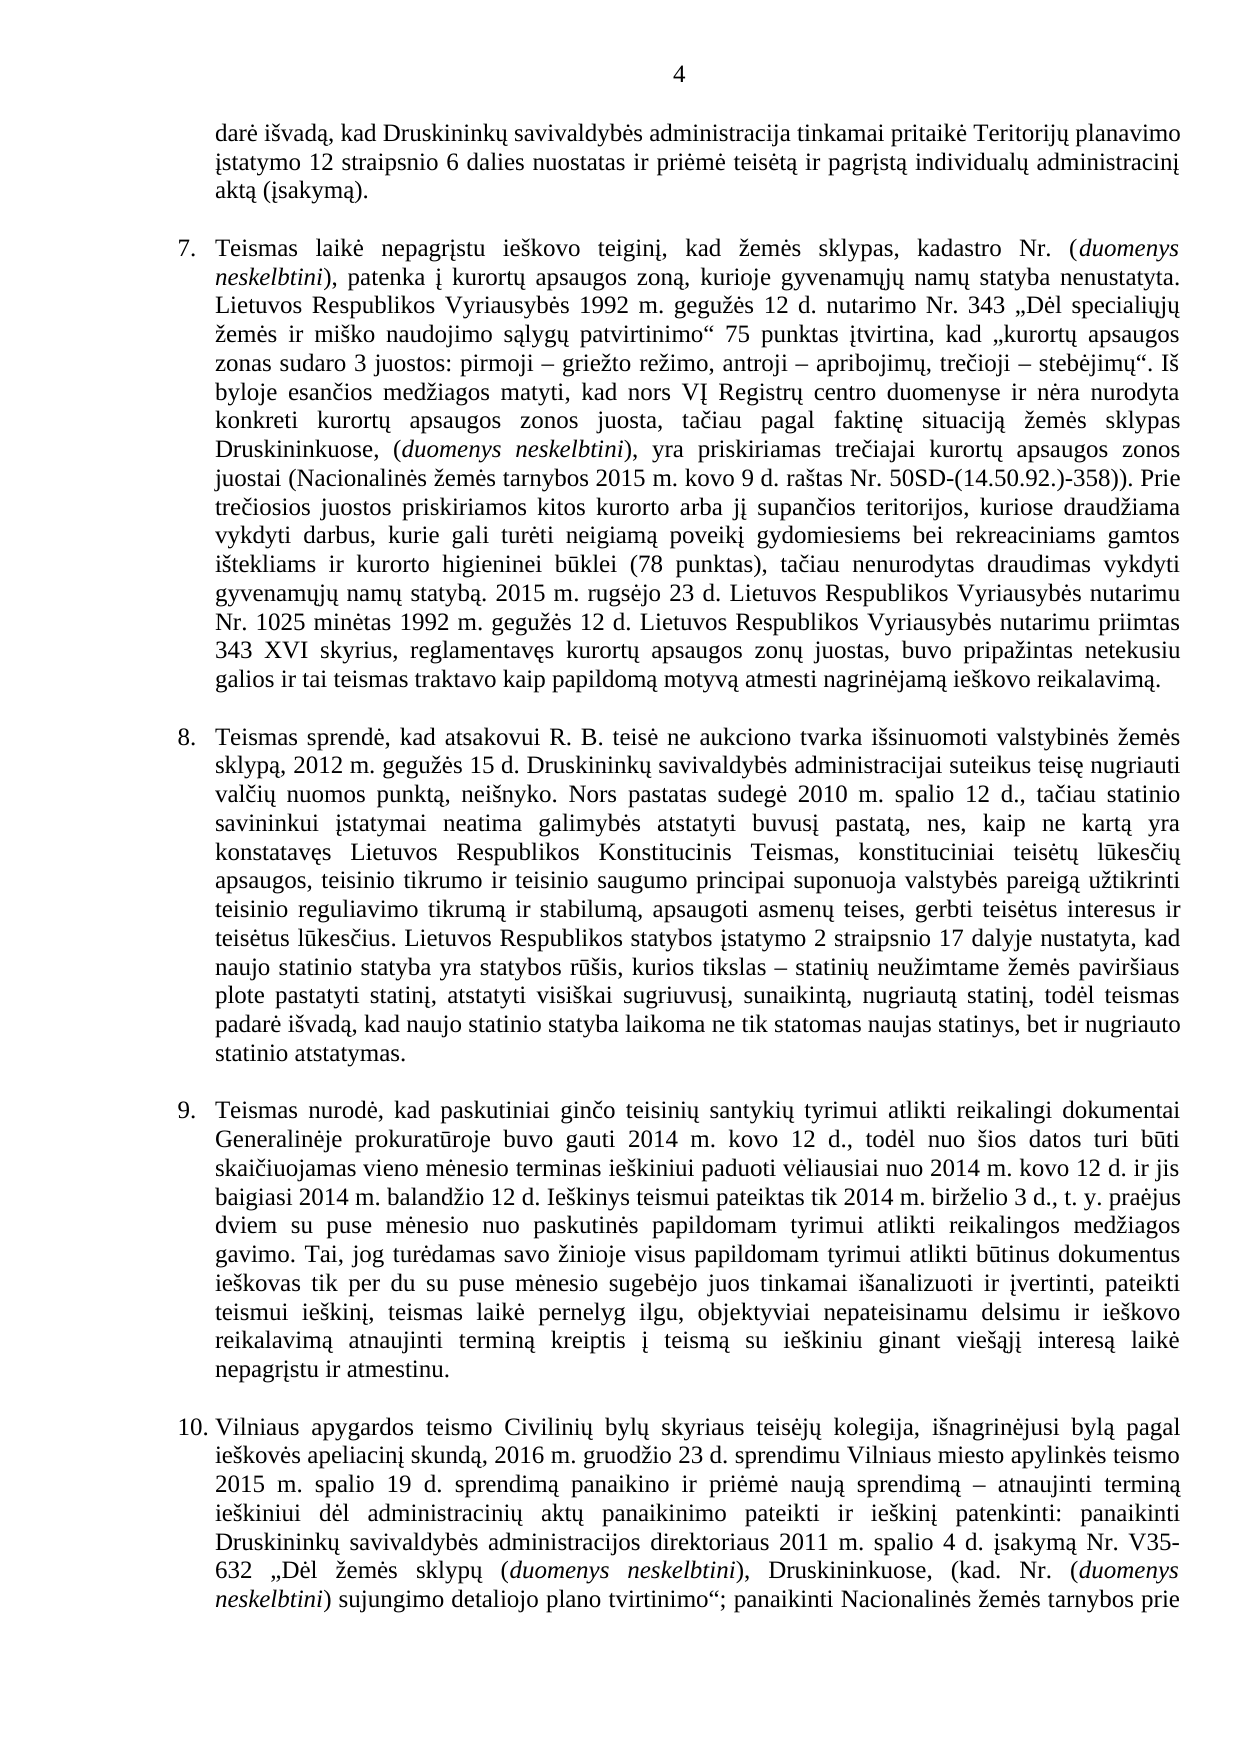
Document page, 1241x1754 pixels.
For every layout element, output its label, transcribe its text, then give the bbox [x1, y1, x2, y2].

text 7. Teismas laikė nepagrįstu ieškovo teiginį, kad žemės sklypas, kadastro Nr. (duomenys neskelbtini), patenka į kurortų apsaugos zoną, kurioje gyvenamųjų namų statyba nenustatyta. Lietuvos Respublikos Vyriausybės 1992 m. gegužės 12 d. nutarimo Nr. 343 „Dėl specialiųjų žemės ir miško naudojimo sąlygų patvirtinimo“ 75 punktas įtvirtina, kad „kurortų apsaugos zonas sudaro 3 juostos: pirmoji – griežto režimo, antroji – apribojimų, trečioji – stebėjimų“. Iš byloje esančios medžiagos matyti, kad nors VĮ Registrų centro duomenyse ir nėra nurodyta konkreti kurortų apsaugos zonos juosta, tačiau pagal faktinę situaciją žemės sklypas Druskininkuose, (duomenys neskelbtini), yra priskiriamas trečiajai kurortų apsaugos zonos juostai (Nacionalinės žemės tarnybos 2015 m. kovo 9 d. raštas Nr. 50SD-(14.50.92.)-358)). Prie trečiosios juostos priskiriamos kitos kurorto arba jį supančios teritorijos, kuriose draudžiama vykdyti darbus, kurie gali turėti neigiamą poveikį gydomiesiems bei rekreaciniams gamtos ištekliams ir kurorto higieninei būklei (78 punktas), tačiau nenurodytas draudimas vykdyti gyvenamųjų namų statybą. 2015 m. rugsėjo 23 d. Lietuvos Respublikos Vyriausybės nutarimu Nr. 1025 minėtas 1992 m. gegužės 12 d. Lietuvos Respublikos Vyriausybės nutarimu priimtas 343 XVI skyrius, reglamentavęs kurortų apsaugos zonų juostas, buvo pripažintas netekusiu galios ir tai teismas traktavo kaip papildomą motyvą atmesti nagrinėjamą ieškovo reikalavimą. [177, 233, 1181, 693]
text 9. Teismas nurodė, kad paskutiniai ginčo teisinių santykių tyrimui atlikti reikalingi dokumentai Generalinėje prokuratūroje buvo gauti 2014 m. kovo 12 d., todėl nuo šios datos turi būti skaičiuojamas vieno mėnesio terminas ieškiniui paduoti vėliausiai nuo 2014 m. kovo 12 d. ir jis baigiasi 2014 m. balandžio 12 d. Ieškinys teismui pateiktas tik 2014 m. birželio 3 d., t. y. praėjus dviem su puse mėnesio nuo paskutinės papildomam tyrimui atlikti reikalingos medžiagos gavimo. Tai, jog turėdamas savo žinioje visus papildomam tyrimui atlikti būtinus dokumentus ieškovas tik per du su puse mėnesio sugebėjo juos tinkamai išanalizuoti ir įvertinti, pateikti teismui ieškinį, teismas laikė pernelyg ilgu, objektyviai nepateisinamu delsimu ir ieškovo reikalavimą atnaujinti terminą kreiptis į teismą su ieškiniu ginant viešąjį interesą laikė nepagrįstu ir atmestinu. [177, 1096, 1181, 1383]
text darė išvadą, kad Druskininkų savivaldybės administracija tinkamai pritaikė Teritorijų planavimo įstatymo 12 straipsnio 6 dalies nuostatas ir priėmė teisėtą ir pagrįstą individualų administracinį aktą (įsakymą). [177, 118, 1181, 204]
text 8. Teismas sprendė, kad atsakovui R. B. teisė ne aukciono tvarka išsinuomoti valstybinės žemės sklypą, 2012 m. gegužės 15 d. Druskininkų savivaldybės administracijai suteikus teisę nugriauti valčių nuomos punktą, neišnyko. Nors pastatas sudegė 2010 m. spalio 12 d., tačiau statinio savininkui įstatymai neatima galimybės atstatyti buvusį pastatą, nes, kaip ne kartą yra konstatavęs Lietuvos Respublikos Konstitucinis Teismas, konstituciniai teisėtų lūkesčių apsaugos, teisinio tikrumo ir teisinio saugumo principai suponuoja valstybės pareigą užtikrinti teisinio reguliavimo tikrumą ir stabilumą, apsaugoti asmenų teises, gerbti teisėtus interesus ir teisėtus lūkesčius. Lietuvos Respublikos statybos įstatymo 2 straipsnio 17 dalyje nustatyta, kad naujo statinio statyba yra statybos rūšis, kurios tikslas – statinių neužimtame žemės paviršiaus plote pastatyti statinį, atstatyti visiškai sugriuvusį, sunaikintą, nugriautą statinį, todėl teismas padarė išvadą, kad naujo statinio statyba laikoma ne tik statomas naujas statinys, bet ir nugriauto statinio atstatymas. [177, 722, 1181, 1067]
text 10. Vilniaus apygardos teismo Civilinių bylų skyriaus teisėjų kolegija, išnagrinėjusi bylą pagal ieškovės apeliacinį skundą, 2016 m. gruodžio 23 d. sprendimu Vilniaus miesto apylinkės teismo 2015 m. spalio 19 d. sprendimą panaikino ir priėmė naują sprendimą – atnaujinti terminą ieškiniui dėl administracinių aktų panaikinimo pateikti ir ieškinį patenkinti: panaikinti Druskininkų savivaldybės administracijos direktoriaus 2011 m. spalio 4 d. įsakymą Nr. V35-632 „Dėl žemės sklypų (duomenys neskelbtini), Druskininkuose, (kad. Nr. (duomenys neskelbtini) sujungimo detaliojo plano tvirtinimo“; panaikinti Nacionalinės žemės tarnybos prie [177, 1412, 1181, 1613]
